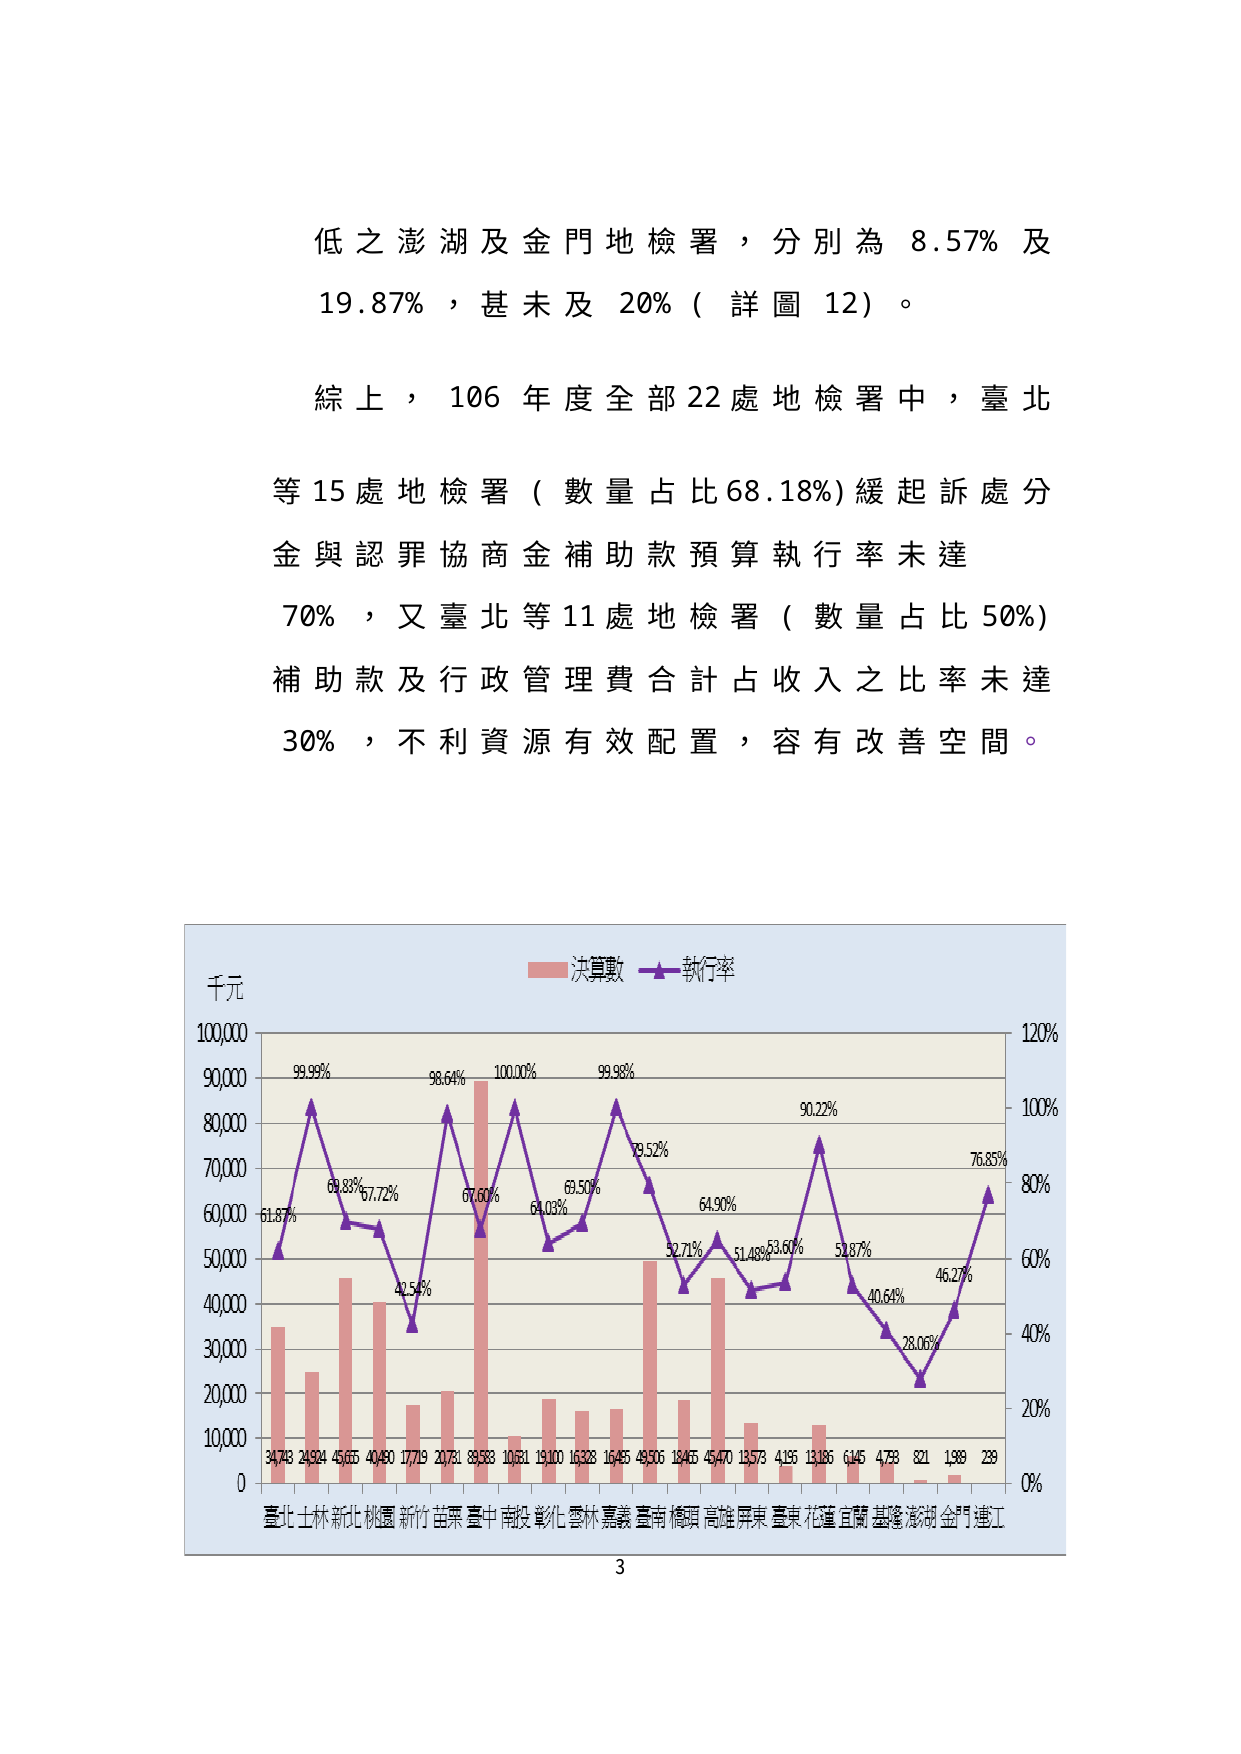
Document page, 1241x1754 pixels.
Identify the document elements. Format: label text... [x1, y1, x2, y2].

text 低之澎湖及金門地檢署，分別為8.57%及19.87%，甚未及20% (詳圖12)。 [271, 198, 1058, 323]
text 綜上，106年度全部22處地檢署中，臺北等15處地檢署(數量占比68.18%)緩起訴處分金與認罪協商金補助款預算執行率未達70%，又臺北等11處地檢署(數量占比50%)補助款及行政管理費合計占收入之比率未達30%，不利資源有效配置，容有改善空間。 [242, 323, 1058, 761]
